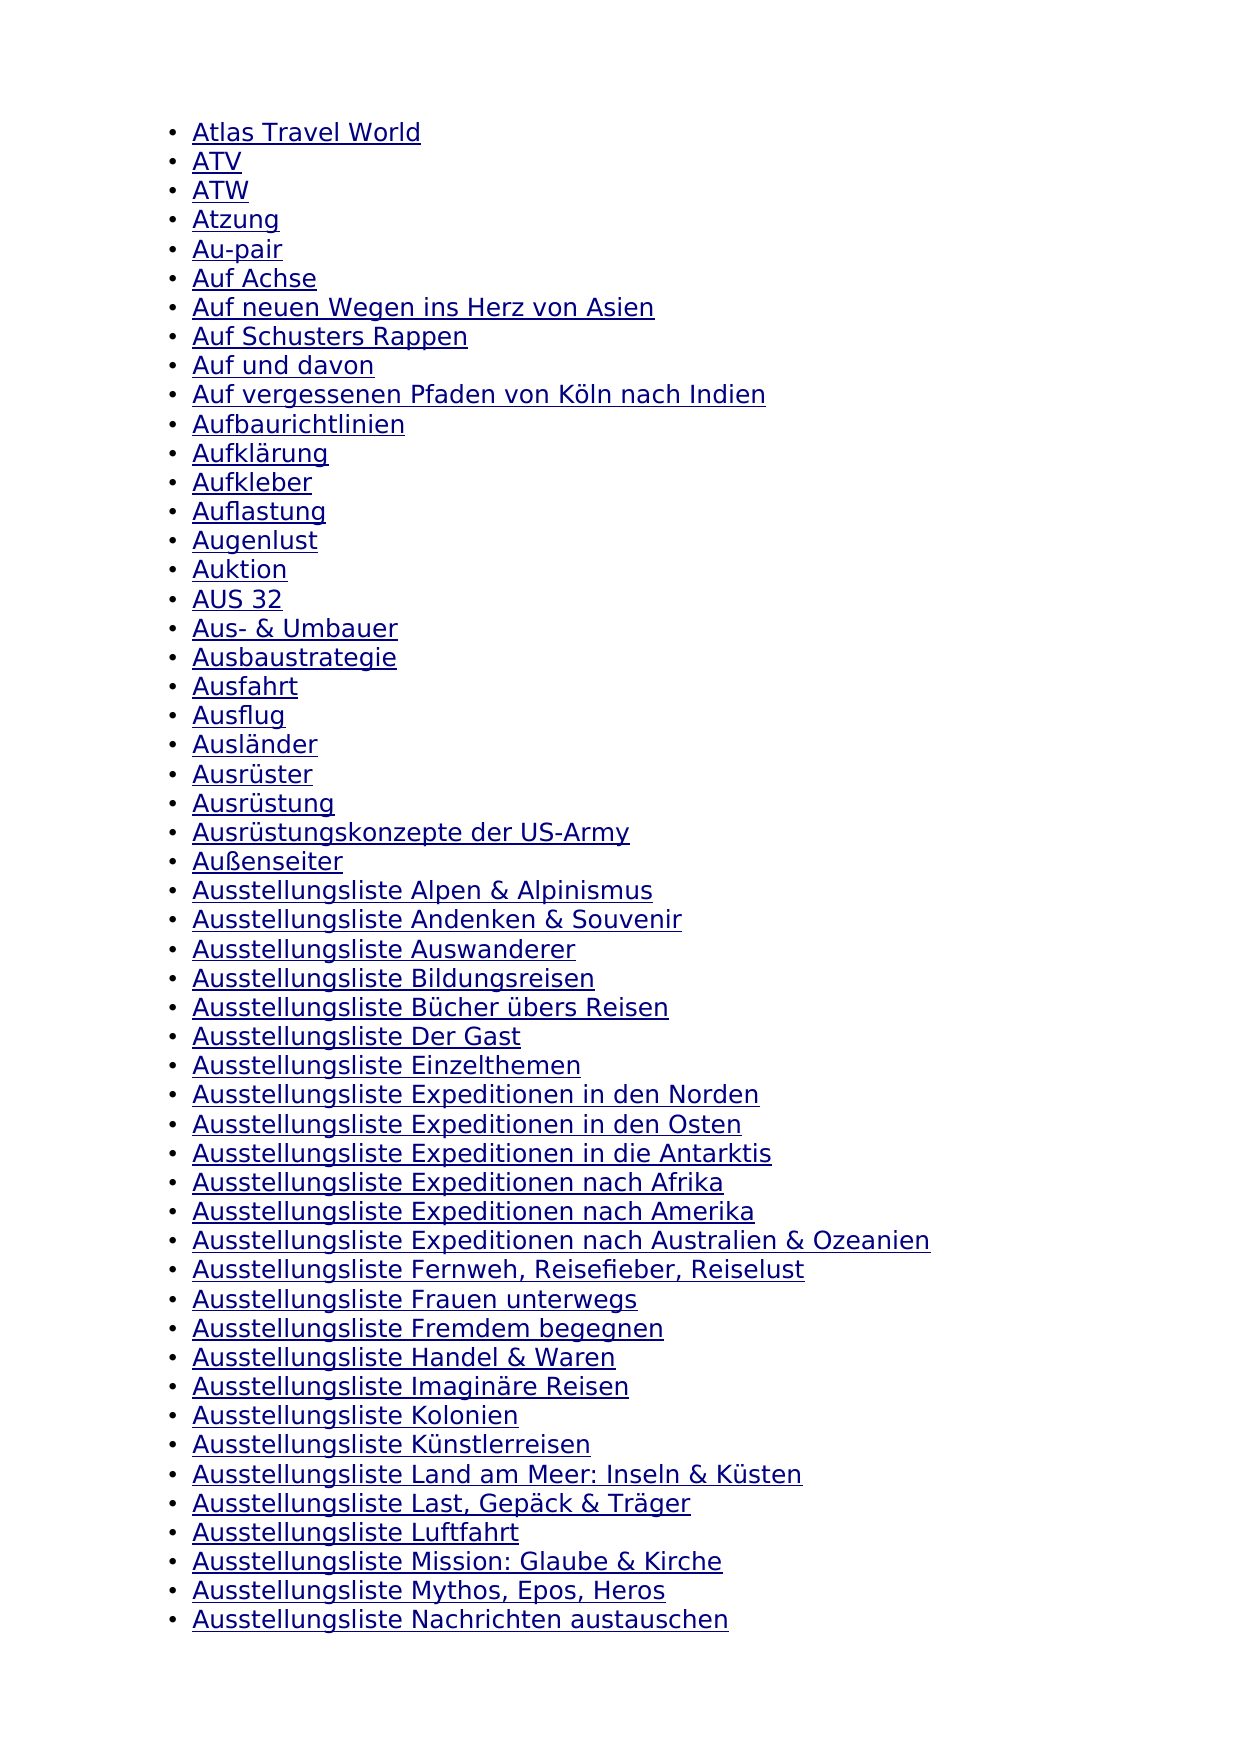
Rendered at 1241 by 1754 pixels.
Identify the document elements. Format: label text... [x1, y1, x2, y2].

list Ausländer [177, 731, 1122, 760]
list Auf und davon [177, 351, 1122, 381]
list Ausbaustrategie [177, 643, 1122, 672]
list Aufkleber [177, 468, 1122, 497]
list Ausstellungsliste Frauen unterwegs [177, 1285, 1122, 1314]
list Ausstellungsliste Mission: Glaube & Kirche [177, 1547, 1122, 1576]
list Ausstellungsliste Handel & Waren [177, 1343, 1122, 1372]
list Auf vergessenen Pfaden von Köln nach Indien [177, 381, 1122, 410]
list Ausstellungsliste Nachrichten austauschen [177, 1606, 1122, 1635]
list Ausstellungsliste Kolonien [177, 1401, 1122, 1431]
list Ausstellungsliste Fernweh, Reisefieber, Reiselust [177, 1256, 1122, 1285]
list ATV [177, 147, 1122, 176]
list Ausflug [177, 701, 1122, 731]
list Ausfahrt [177, 672, 1122, 701]
list Ausstellungsliste Der Gast [177, 1022, 1122, 1051]
list Aus- & Umbauer [177, 614, 1122, 643]
list Ausstellungsliste Alpen & Alpinismus [177, 876, 1122, 906]
list Ausstellungsliste Land am Meer: Inseln & Küsten [177, 1460, 1122, 1489]
list Ausrüster [177, 760, 1122, 789]
list Auf Achse [177, 264, 1122, 293]
list Ausrüstungskonzepte der US-Army [177, 818, 1122, 847]
list Auktion [177, 556, 1122, 585]
list Ausstellungsliste Auswanderer [177, 935, 1122, 964]
list Ausstellungsliste Last, Gepäck & Träger [177, 1489, 1122, 1518]
list Atlas Travel World [177, 118, 1122, 147]
list Ausstellungsliste Expeditionen nach Amerika [177, 1197, 1122, 1226]
list Au-pair [177, 235, 1122, 264]
list Ausstellungsliste Imaginäre Reisen [177, 1372, 1122, 1401]
list ATW [177, 176, 1122, 206]
list Augenlust [177, 526, 1122, 556]
list Ausrüstung [177, 789, 1122, 818]
list Aufklärung [177, 439, 1122, 468]
list Ausstellungsliste Künstlerreisen [177, 1431, 1122, 1460]
list Außenseiter [177, 847, 1122, 876]
list Auflastung [177, 497, 1122, 526]
list Ausstellungsliste Expeditionen in den Norden [177, 1081, 1122, 1110]
list Ausstellungsliste Expeditionen nach Afrika [177, 1168, 1122, 1197]
list Ausstellungsliste Expeditionen nach Australien & Ozeanien [177, 1226, 1122, 1256]
list Ausstellungsliste Bücher übers Reisen [177, 993, 1122, 1022]
list Atzung [177, 206, 1122, 235]
list Auf Schusters Rappen [177, 322, 1122, 351]
list Ausstellungsliste Expeditionen in die Antarktis [177, 1139, 1122, 1168]
list Ausstellungsliste Bildungsreisen [177, 964, 1122, 993]
list Ausstellungsliste Luftfahrt [177, 1518, 1122, 1547]
list Aufbaurichtlinien [177, 410, 1122, 439]
list Ausstellungsliste Mythos, Epos, Heros [177, 1576, 1122, 1606]
list Ausstellungsliste Fremdem begegnen [177, 1314, 1122, 1343]
list Ausstellungsliste Einzelthemen [177, 1051, 1122, 1081]
list Auf neuen Wegen ins Herz von Asien [177, 293, 1122, 322]
list AUS 32 [177, 585, 1122, 614]
list Ausstellungsliste Expeditionen in den Osten [177, 1110, 1122, 1139]
list Ausstellungsliste Andenken & Souvenir [177, 906, 1122, 935]
